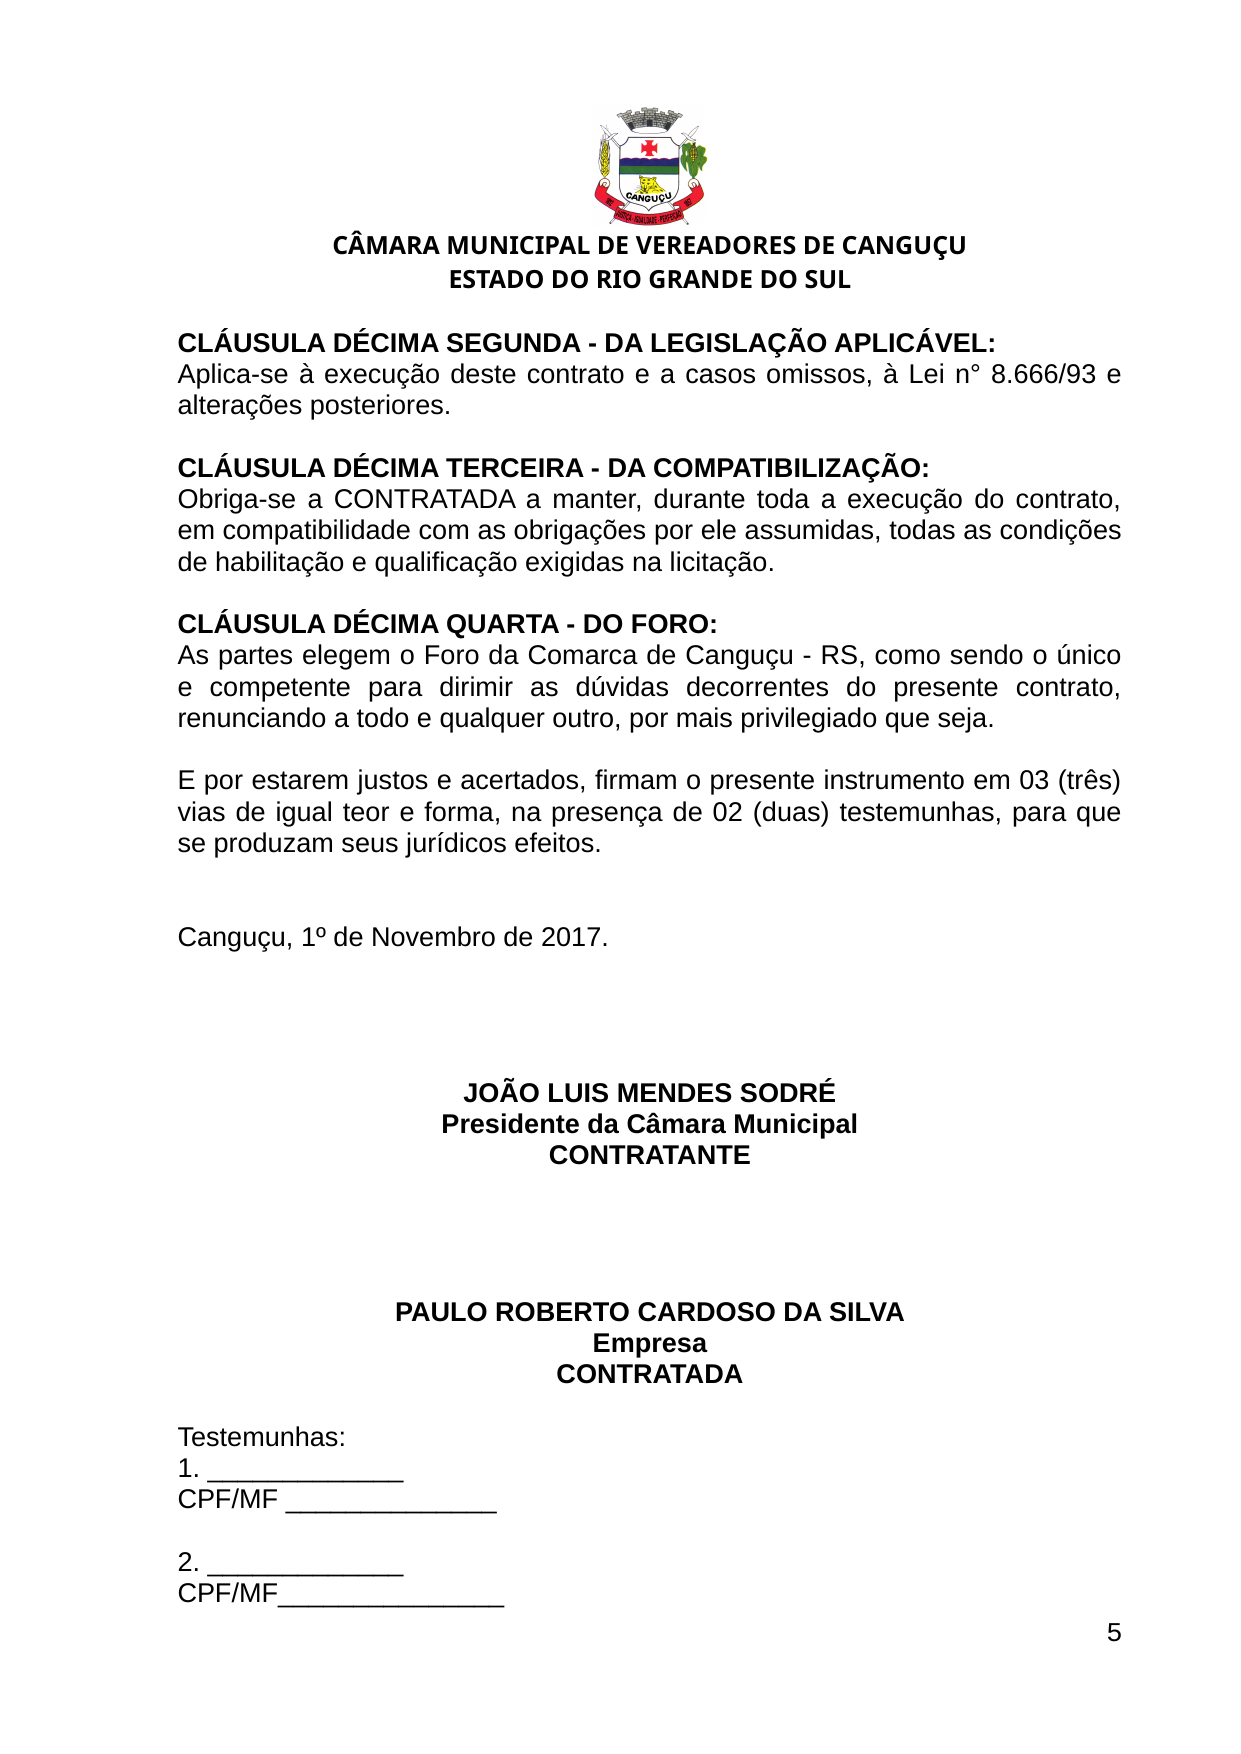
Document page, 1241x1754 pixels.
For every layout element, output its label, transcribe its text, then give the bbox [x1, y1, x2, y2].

picture [590, 104, 709, 228]
text CLÁUSULA DÉCIMA QUARTA - DO FORO: [177, 608, 1122, 639]
text CLÁUSULA DÉCIMA SEGUNDA - DA LEGISLAÇÃO APLICÁVEL: [177, 327, 1122, 358]
text PAULO ROBERTO CARDOSO DA SILVA [177, 1296, 1122, 1327]
text Testemunhas: [177, 1421, 1122, 1452]
text As partes elegem o Foro da Comarca de Canguçu - RS, como sendo o único e competente para dirimir as dúvidas decorrentes do presente contrato, renunciando a todo e qualquer outro, por mais privilegiado que seja. [177, 639, 1122, 733]
text Obriga-se a CONTRATADA a manter, durante toda a execução do contrato, em compatibilidade com as obrigações por ele assumidas, todas as condições de habilitação e qualificação exigidas na licitação. [177, 483, 1122, 577]
text CONTRATANTE [177, 1139, 1122, 1171]
text CONTRATADA [177, 1358, 1122, 1389]
text 2. _____________ [177, 1546, 1122, 1577]
text Empresa [177, 1327, 1122, 1358]
text CPF/MF_______________ [177, 1577, 1122, 1608]
text JOÃO LUIS MENDES SODRÉ [177, 1077, 1122, 1108]
text Presidente da Câmara Municipal [177, 1108, 1122, 1139]
text CLÁUSULA DÉCIMA TERCEIRA - DA COMPATIBILIZAÇÃO: [177, 452, 1122, 483]
text E por estarem justos e acertados, firmam o presente instrumento em 03 (três) vias de igual teor e forma, na presença de 02 (duas) testemunhas, para que se produzam seus jurídicos efeitos. [177, 764, 1122, 858]
text 1. _____________ [177, 1452, 1122, 1483]
text Canguçu, 1º de Novembro de 2017. [177, 921, 1122, 952]
text Aplica-se à execução deste contrato e a casos omissos, à Lei n° 8.666/93 e alterações posteriores. [177, 358, 1122, 421]
text CPF/MF ______________ [177, 1483, 1122, 1514]
